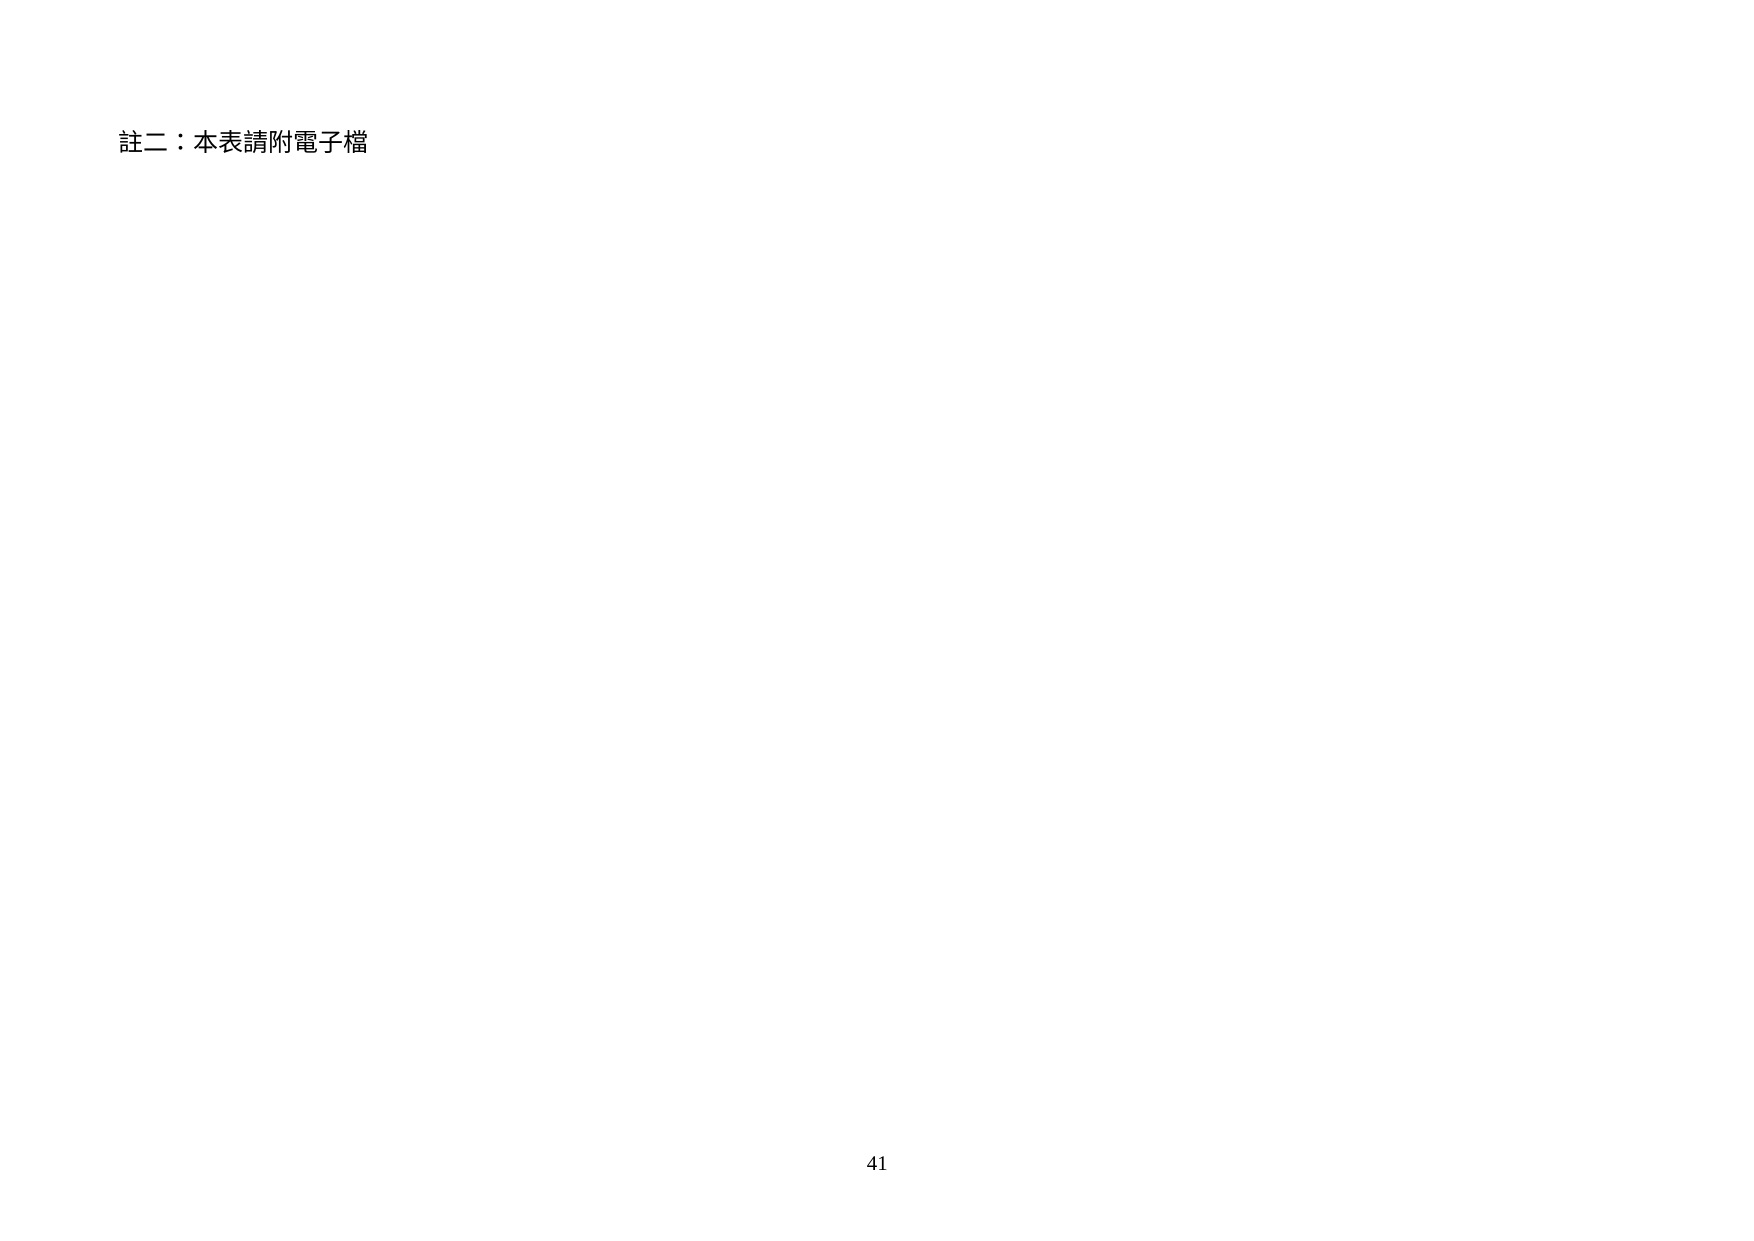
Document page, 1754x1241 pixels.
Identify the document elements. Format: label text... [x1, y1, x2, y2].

text 註二：本表請附電子檔 [118, 118, 1636, 160]
